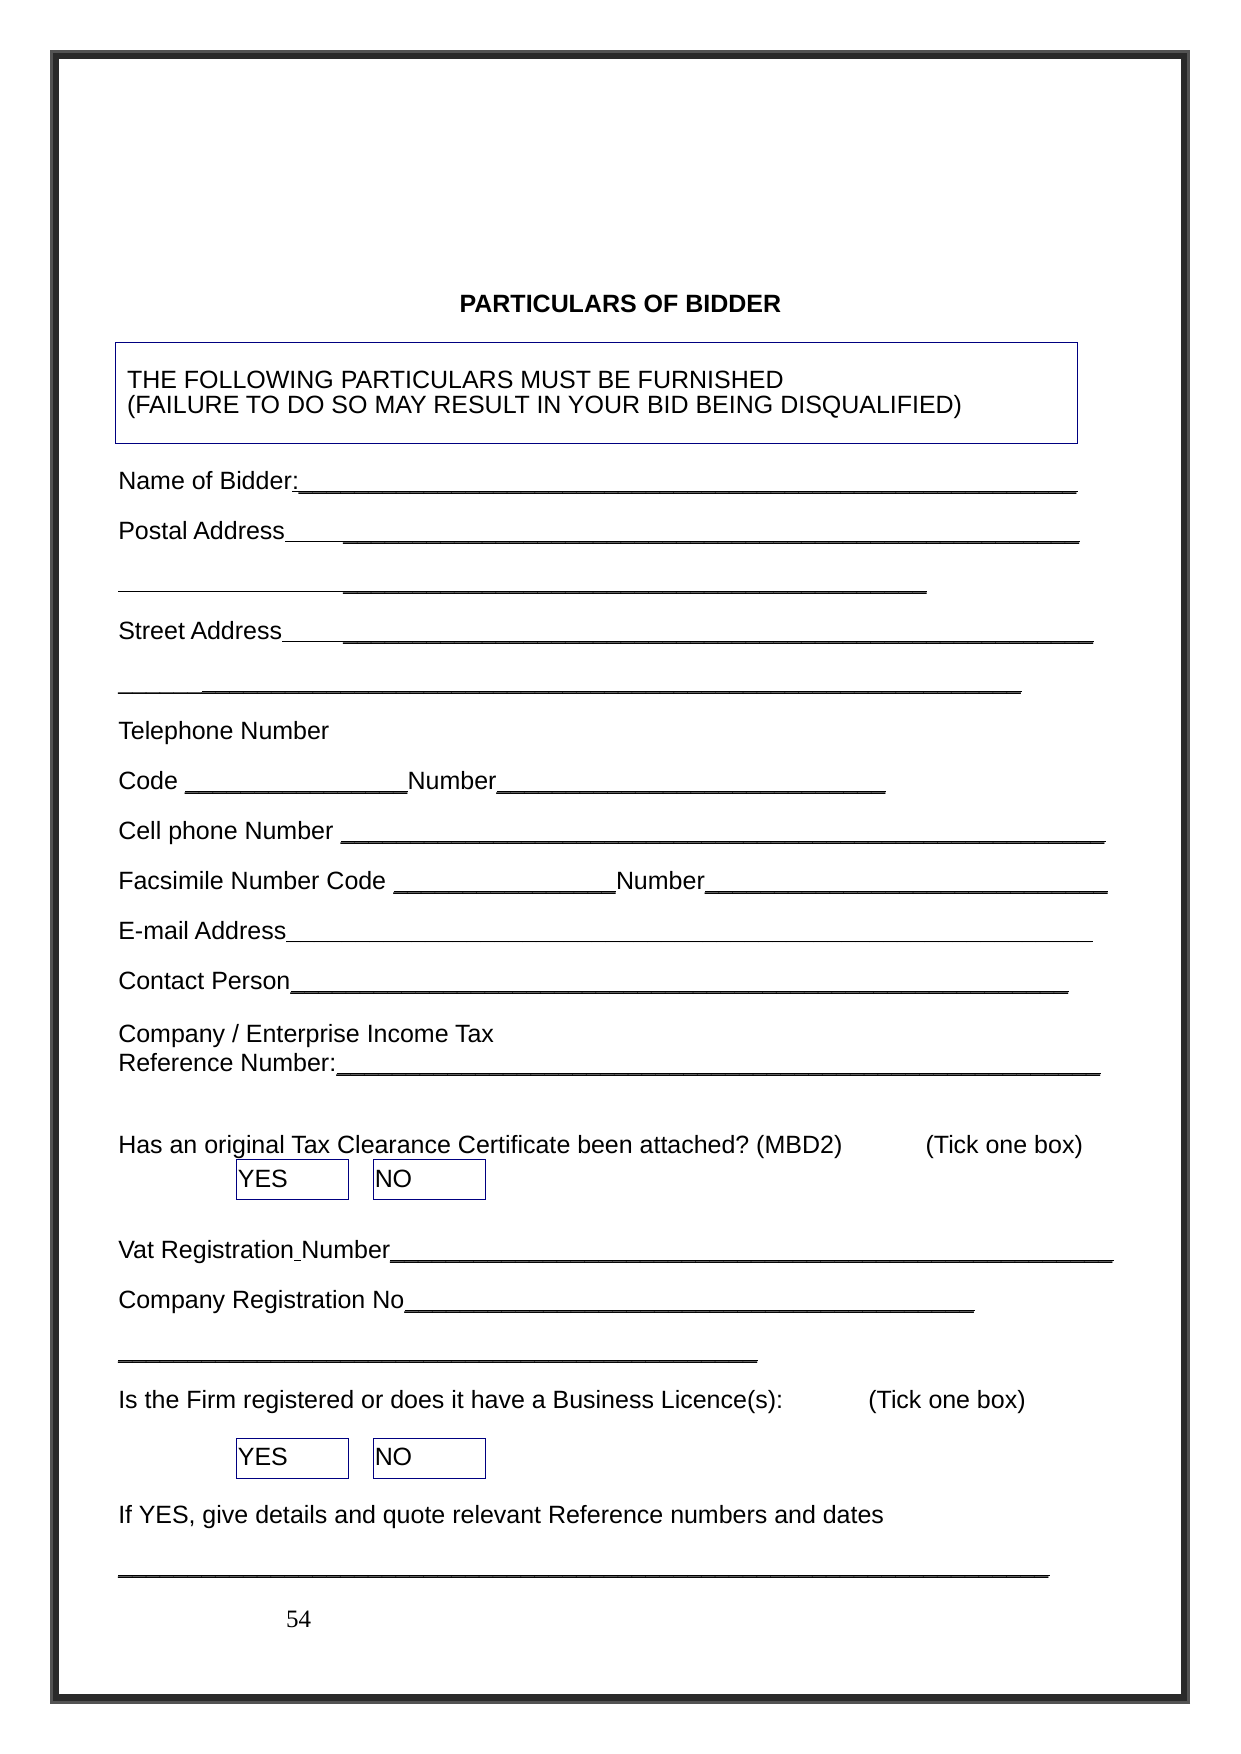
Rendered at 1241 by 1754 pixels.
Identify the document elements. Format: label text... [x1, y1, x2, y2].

text Reference Number:_______________________________________________________ [118, 1048, 1122, 1077]
text Is the Firm registered or does it have a Business Licence(s): (Tick one box) [118, 1388, 1122, 1413]
table_header NO [374, 1160, 485, 1199]
text Contact Person________________________________________________________ [118, 969, 1122, 994]
table_header YES [237, 1160, 348, 1199]
text Company / Enterprise Income Tax [118, 1019, 1122, 1048]
text Has an original Tax Clearance Certificate been attached? (MBD2) (Tick one box) [118, 1131, 1122, 1159]
table_header [349, 1438, 373, 1477]
text Company Registration No_________________________________________ [118, 1288, 1122, 1313]
text Code ________________Number____________________________ [118, 769, 1122, 794]
text Telephone Number [118, 719, 1122, 744]
table_header [349, 1159, 373, 1199]
table_header THE FOLLOWING PARTICULARS MUST BE FURNISHED (FAILURE TO DO SO MAY RESULT IN YOUR BID BEING DISQUALIFIED) [116, 343, 1077, 443]
text Name of Bidder:________________________________________________________ [118, 469, 1122, 494]
text ___________________________________________________________________ [118, 1553, 1122, 1578]
text If YES, give details and quote relevant Reference numbers and dates [118, 1503, 1122, 1528]
text __________________________________________ [118, 569, 1122, 594]
text Street Address ______________________________________________________ [118, 619, 1122, 644]
text Vat Registration Number____________________________________________________ [118, 1238, 1122, 1263]
text ______________________________________________ [118, 1338, 1122, 1363]
text Postal Address _____________________________________________________ [118, 519, 1122, 544]
text _________________________________________________________________ [118, 669, 1122, 694]
table_header YES [237, 1439, 348, 1477]
text Facsimile Number Code ________________Number_____________________________ [118, 869, 1122, 894]
text PARTICULARS OF BIDDER [118, 292, 1122, 317]
text E-mail Address__________________________________________________________ [118, 919, 1122, 944]
table_header NO [374, 1439, 485, 1477]
text Cell phone Number _______________________________________________________ [118, 819, 1122, 844]
